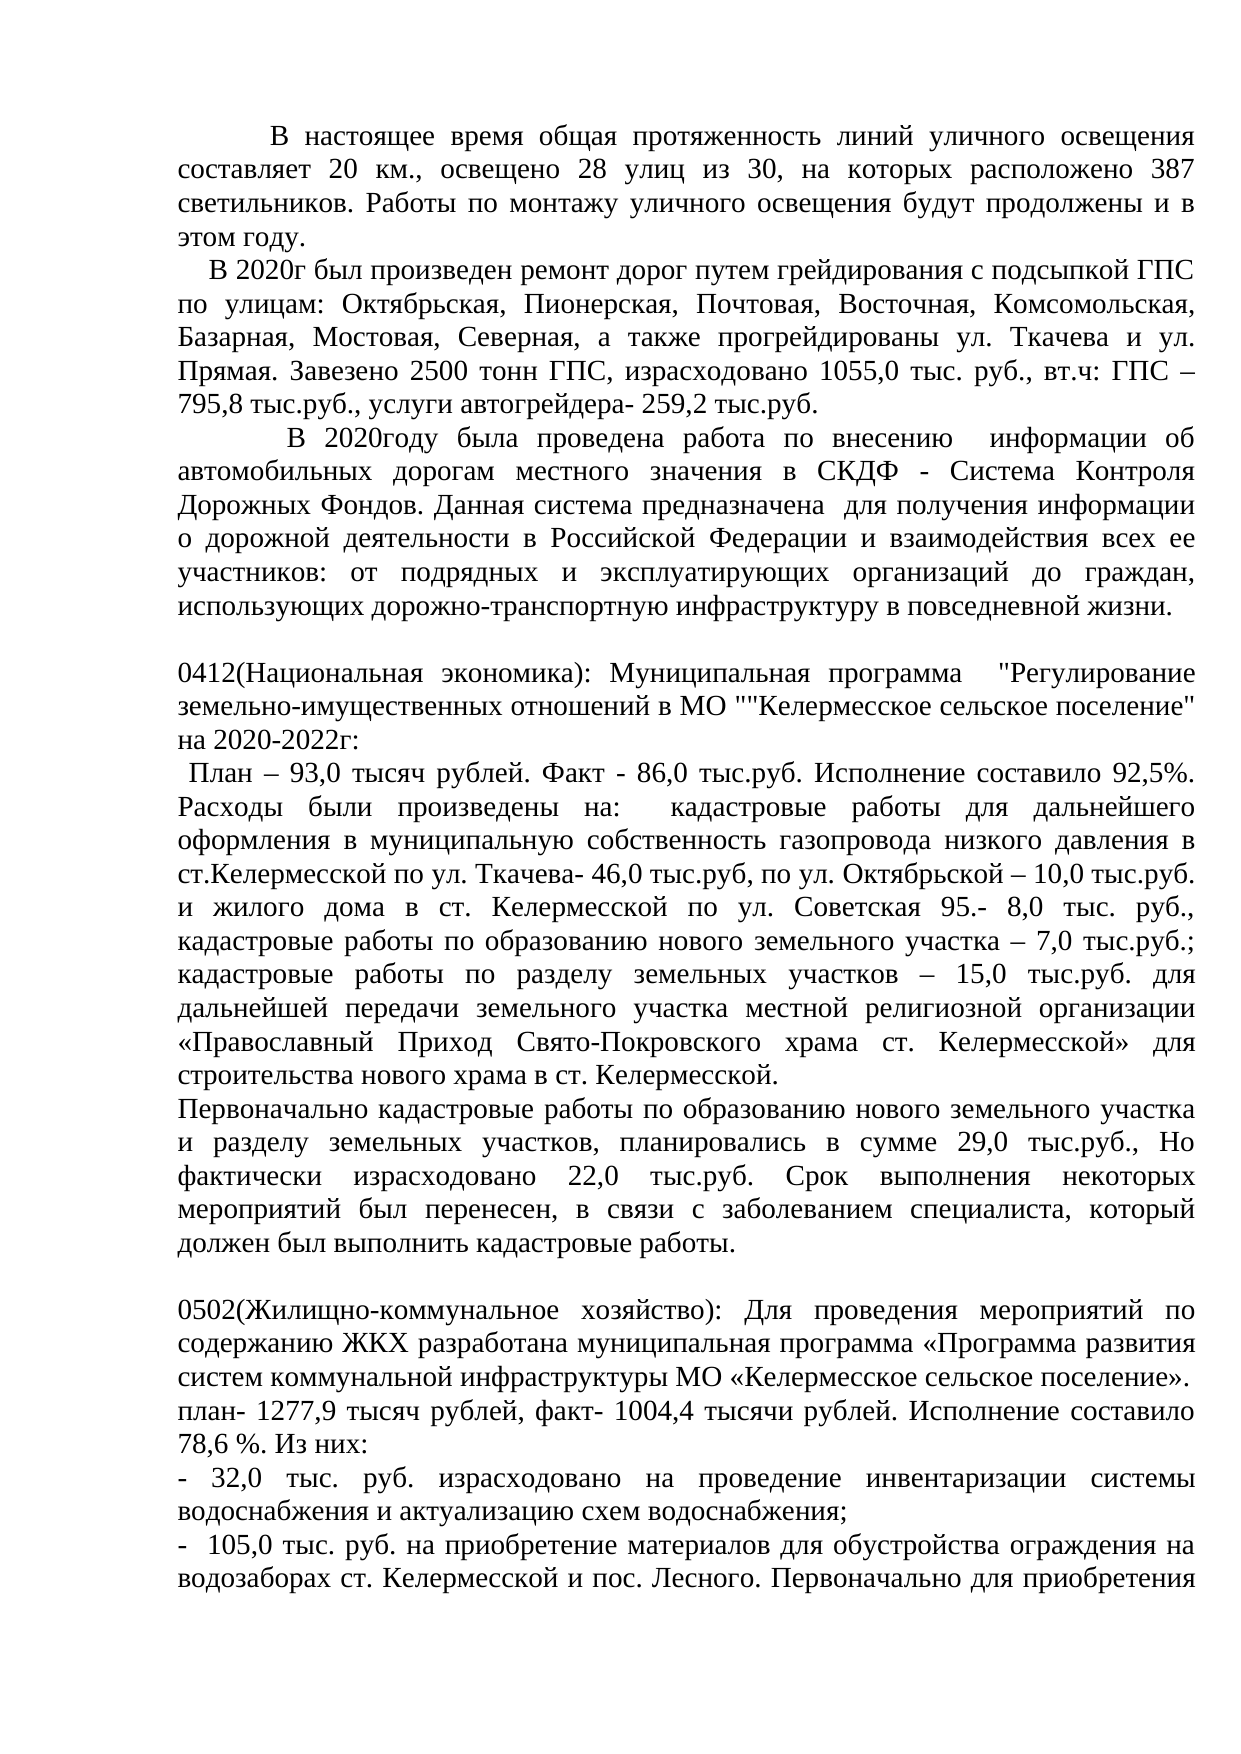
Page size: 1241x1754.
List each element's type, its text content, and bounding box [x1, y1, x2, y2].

text 0502(Жилищно-коммунальное хозяйство): Для проведения мероприятий по содержанию ЖКХ разработана муниципальная программа «Программа развития систем коммунальной инфраструктуры МО «Келермесское сельское поселение». [177, 1292, 1196, 1393]
text план- 1277,9 тысяч рублей, факт- 1004,4 тысячи рублей. Исполнение составило 78,6 %. Из них: [177, 1393, 1196, 1460]
text В 2020г был произведен ремонт дорог путем грейдирования с подсыпкой ГПС по улицам: Октябрьская, Пионерская, Почтовая, Восточная, Комсомольская, Базарная, Мостовая, Северная, а также прогрейдированы ул. Ткачева и ул. Прямая. Завезено 2500 тонн ГПС, израсходовано 1055,0 тыс. руб., вт.ч: ГПС – 795,8 тыс.руб., услуги автогрейдера- 259,2 тыс.руб. [177, 252, 1196, 420]
text - 105,0 тыс. руб. на приобретение материалов для обустройства ограждения на водозаборах ст. Келермесской и пос. Лесного. Первоначально для приобретения [177, 1527, 1196, 1594]
text План – 93,0 тысяч рублей. Факт - 86,0 тыс.руб. Исполнение составило 92,5%. Расходы были произведены на: кадастровые работы для дальнейшего оформления в муниципальную собственность газопровода низкого давления в ст.Келермесской по ул. Ткачева- 46,0 тыс.руб, по ул. Октябрьской – 10,0 тыс.руб. и жилого дома в ст. Келермесской по ул. Советская 95.- 8,0 тыс. руб., кадастровые работы по образованию нового земельного участка – 7,0 тыс.руб.; кадастровые работы по разделу земельных участков – 15,0 тыс.руб. для дальнейшей передачи земельного участка местной религиозной организации «Православный Приход Свято-Покровского храма ст. Келермесской» для строительства нового храма в ст. Келермесской. [177, 755, 1196, 1091]
text - 32,0 тыс. руб. израсходовано на проведение инвентаризации системы водоснабжения и актуализацию схем водоснабжения; [177, 1460, 1196, 1527]
text 0412(Национальная экономика): Муниципальная программа "Регулирование земельно-имущественных отношений в МО ""Келермесское сельское поселение" на 2020-2022г: [177, 655, 1196, 755]
text В 2020году была проведена работа по внесению информации об автомобильных дорогам местного значения в СКДФ - Система Контроля Дорожных Фондов. Данная система предназначена для получения информации о дорожной деятельности в Российской Федерации и взаимодействия всех ее участников: от подрядных и эксплуатирующих организаций до граждан, использующих дорожно-транспортную инфраструктуру в повседневной жизни. [177, 420, 1196, 621]
text В настоящее время общая протяженность линий уличного освещения составляет 20 км., освещено 28 улиц из 30, на которых расположено 387 светильников. Работы по монтажу уличного освещения будут продолжены и в этом году. [177, 118, 1196, 252]
text Первоначально кадастровые работы по образованию нового земельного участка и разделу земельных участков, планировались в сумме 29,0 тыс.руб., Но фактически израсходовано 22,0 тыс.руб. Срок выполнения некоторых мероприятий был перенесен, в связи с заболеванием специалиста, который должен был выполнить кадастровые работы. [177, 1091, 1196, 1258]
